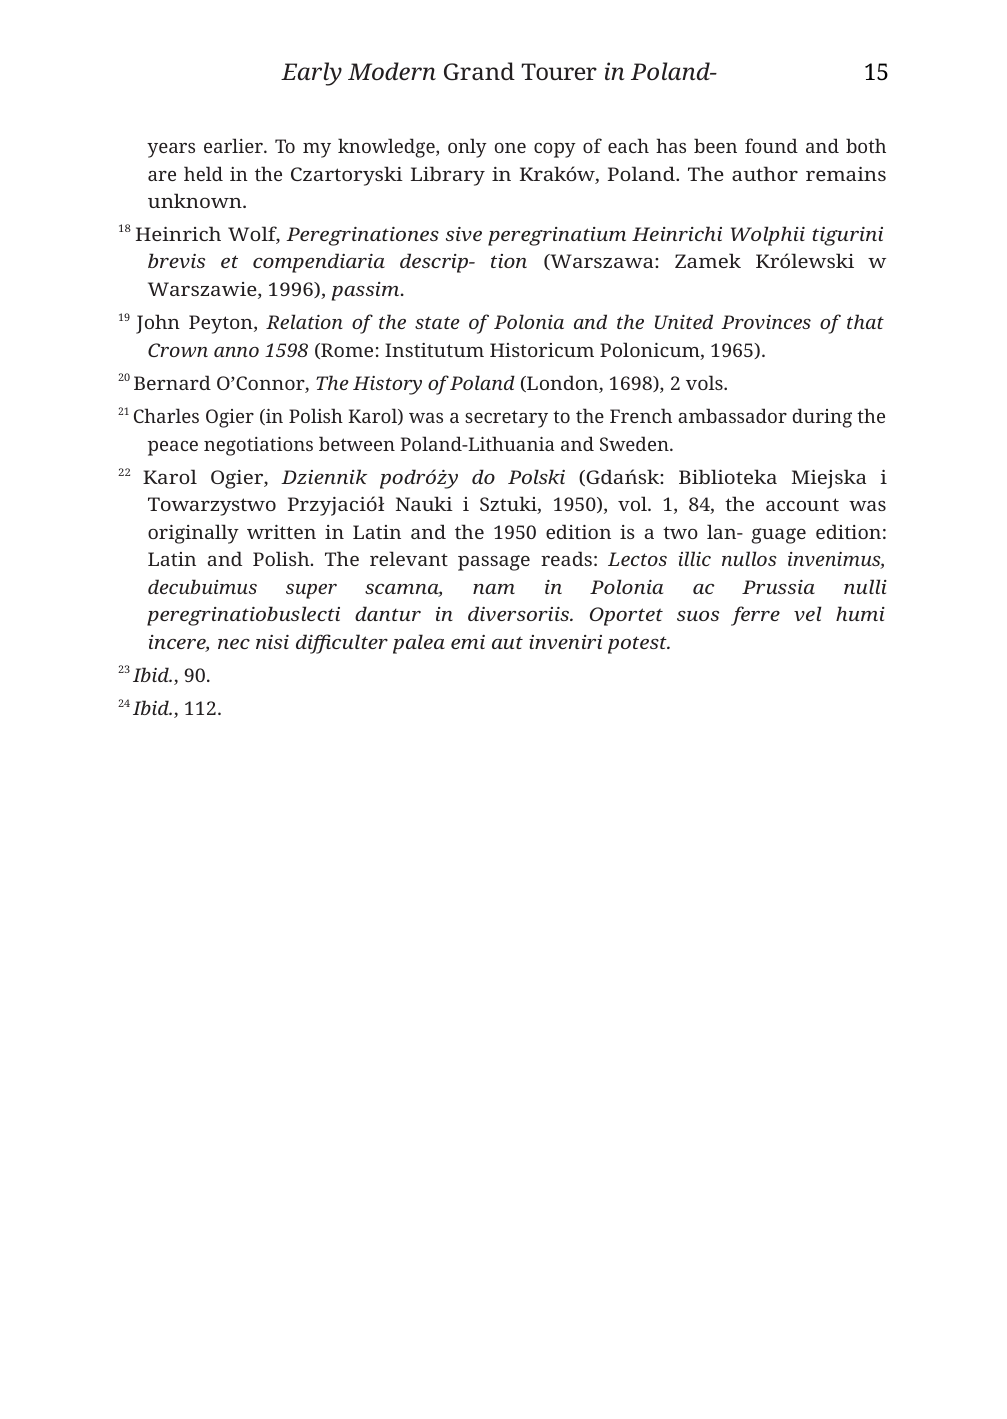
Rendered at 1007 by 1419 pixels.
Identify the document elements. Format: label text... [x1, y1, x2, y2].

text years earlier. To my knowledge, only one copy of each has been found and both are held in the Czartoryski Library in Kraków, Poland. The author remains unknown. [118, 133, 887, 214]
text 24 Ibid., 112. [118, 696, 898, 721]
text 23 Ibid., 90. [118, 662, 898, 688]
text 21 Charles Ogier (in Polish Karol) was a secretary to the French ambassador during the peace negotiations between Poland-Lithuania and Sweden. [118, 403, 887, 457]
text 18 Heinrich Wolf, Peregrinationes sive peregrinatium Heinrichi Wolphii tigurini brevis et compendiaria descrip- tion (Warszawa: Zamek Królewski w Warszawie, 1996), passim. [118, 221, 887, 302]
text 19 John Peyton, Relation of the state of Polonia and the United Provinces of that Crown anno 1598 (Rome: Institutum Historicum Polonicum, 1965). [118, 309, 887, 362]
text 22 Karol Ogier, Dziennik podróży do Polski (Gdańsk: Biblioteka Miejska i Towarzystwo Przyjaciół Nauki i Sztuki, 1950), vol. 1, 84, the account was originally written in Latin and the 1950 edition is a two lan- guage edition: Latin and Polish. The relevant passage reads: Lectos illic nullos invenimus, decubuimus super scamna, nam in Polonia ac Prussia nulli peregrinatiobuslecti dantur in diversoriis. Oportet suos ferre vel humi incere, nec nisi difficulter palea emi aut inveniri potest. [118, 464, 887, 655]
text 20 Bernard O’Connor, The History of Poland (London, 1698), 2 vols. [118, 370, 898, 396]
